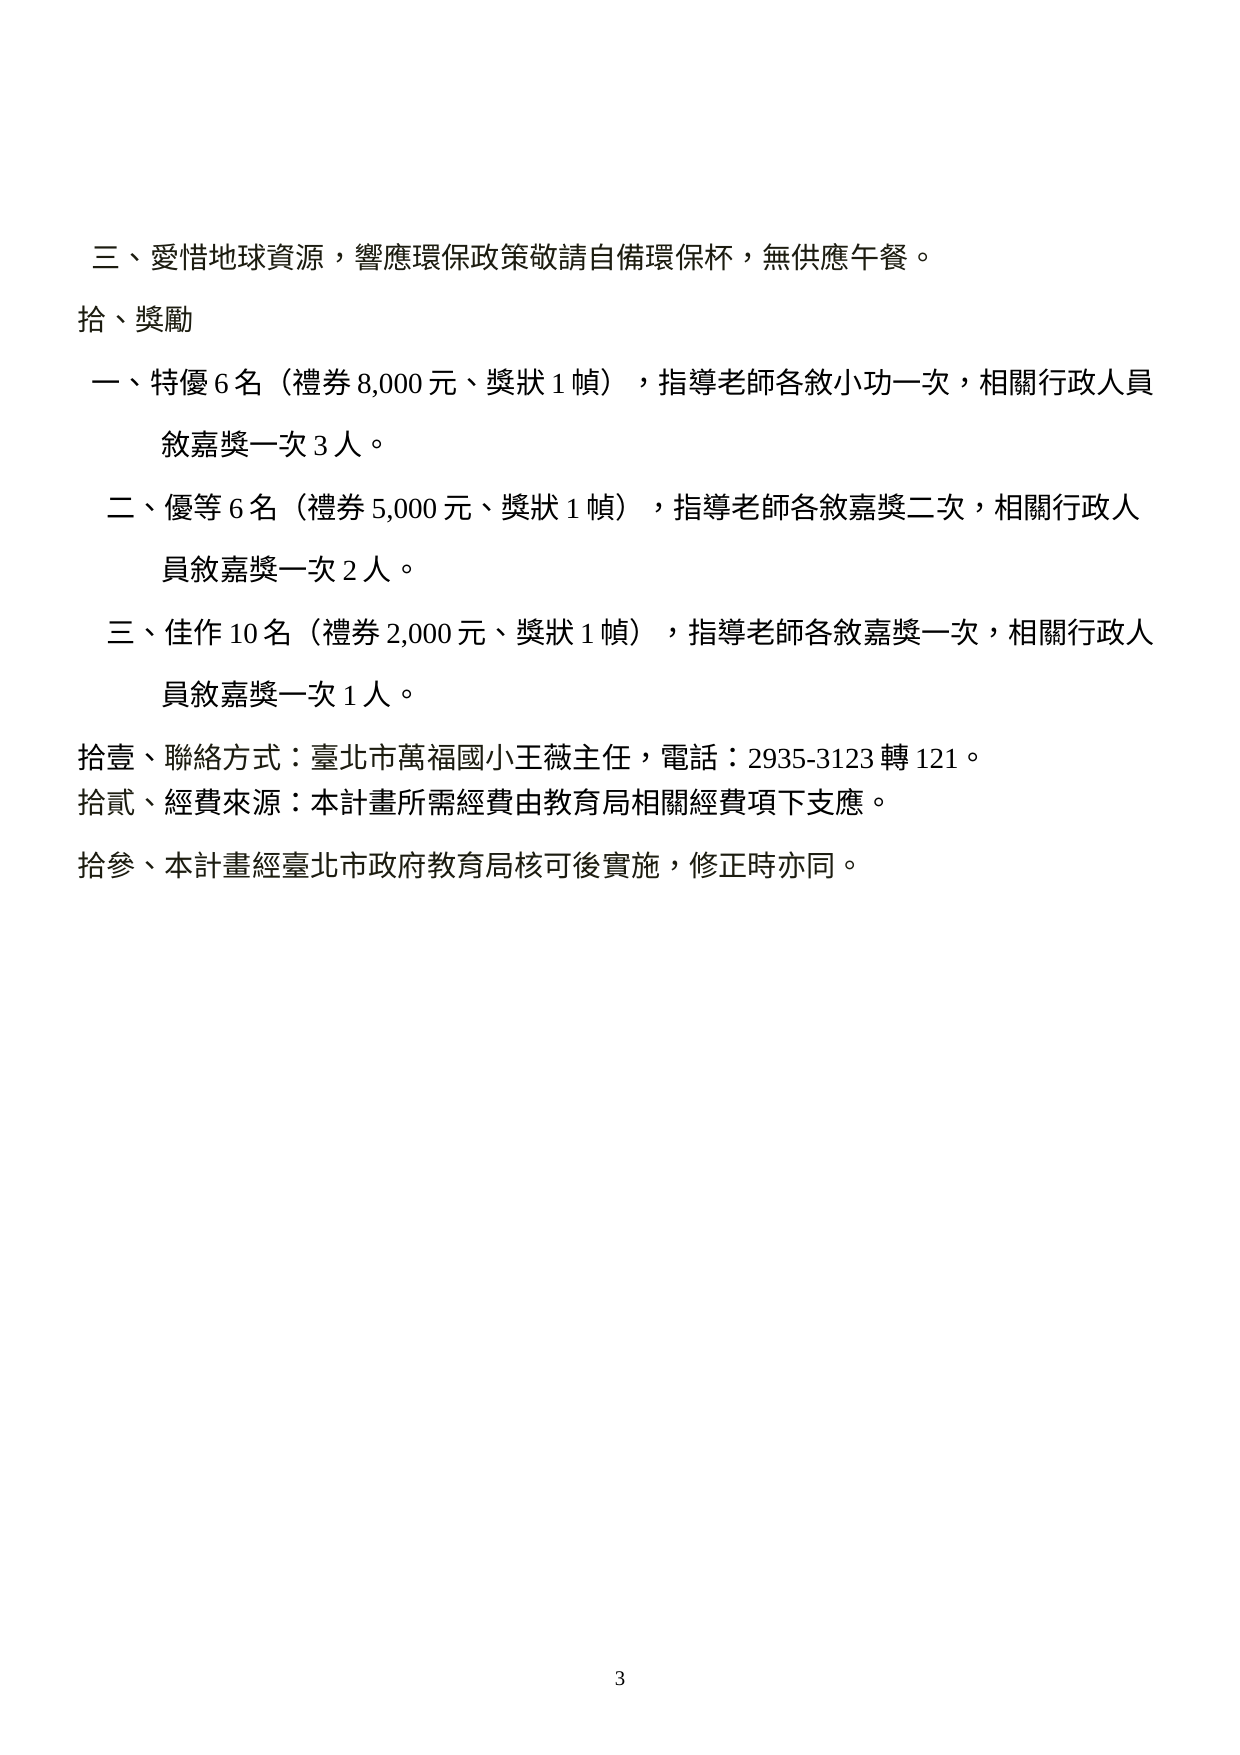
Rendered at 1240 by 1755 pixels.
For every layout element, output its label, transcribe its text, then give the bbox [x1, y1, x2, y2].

text 拾貳、經費來源：本計畫所需經費由教育局相關經費項下支應。 [77, 776, 1163, 822]
text 二、優等6名（禮券5,000元、獎狀1幀），指導老師各敘嘉獎二次，相關行政人員敘嘉獎一次2人。 [77, 464, 1163, 589]
text 拾壹、聯絡方式：臺北市萬福國小王薇主任，電話：2935-3123轉121。 [77, 714, 1163, 776]
text 拾參、本計畫經臺北市政府教育局核可後實施，修正時亦同。 [77, 822, 1163, 885]
text 三、愛惜地球資源，響應環保政策敬請自備環保杯，無供應午餐。 [77, 214, 1163, 276]
text 一、特優6名（禮券8,000元、獎狀1幀），指導老師各敘小功一次，相關行政人員敘嘉獎一次3人。 [77, 339, 1163, 464]
text 拾、獎勵 [77, 276, 1163, 339]
text 三、佳作10名（禮券2,000元、獎狀1幀），指導老師各敘嘉獎一次，相關行政人員敘嘉獎一次1人。 [77, 589, 1163, 714]
